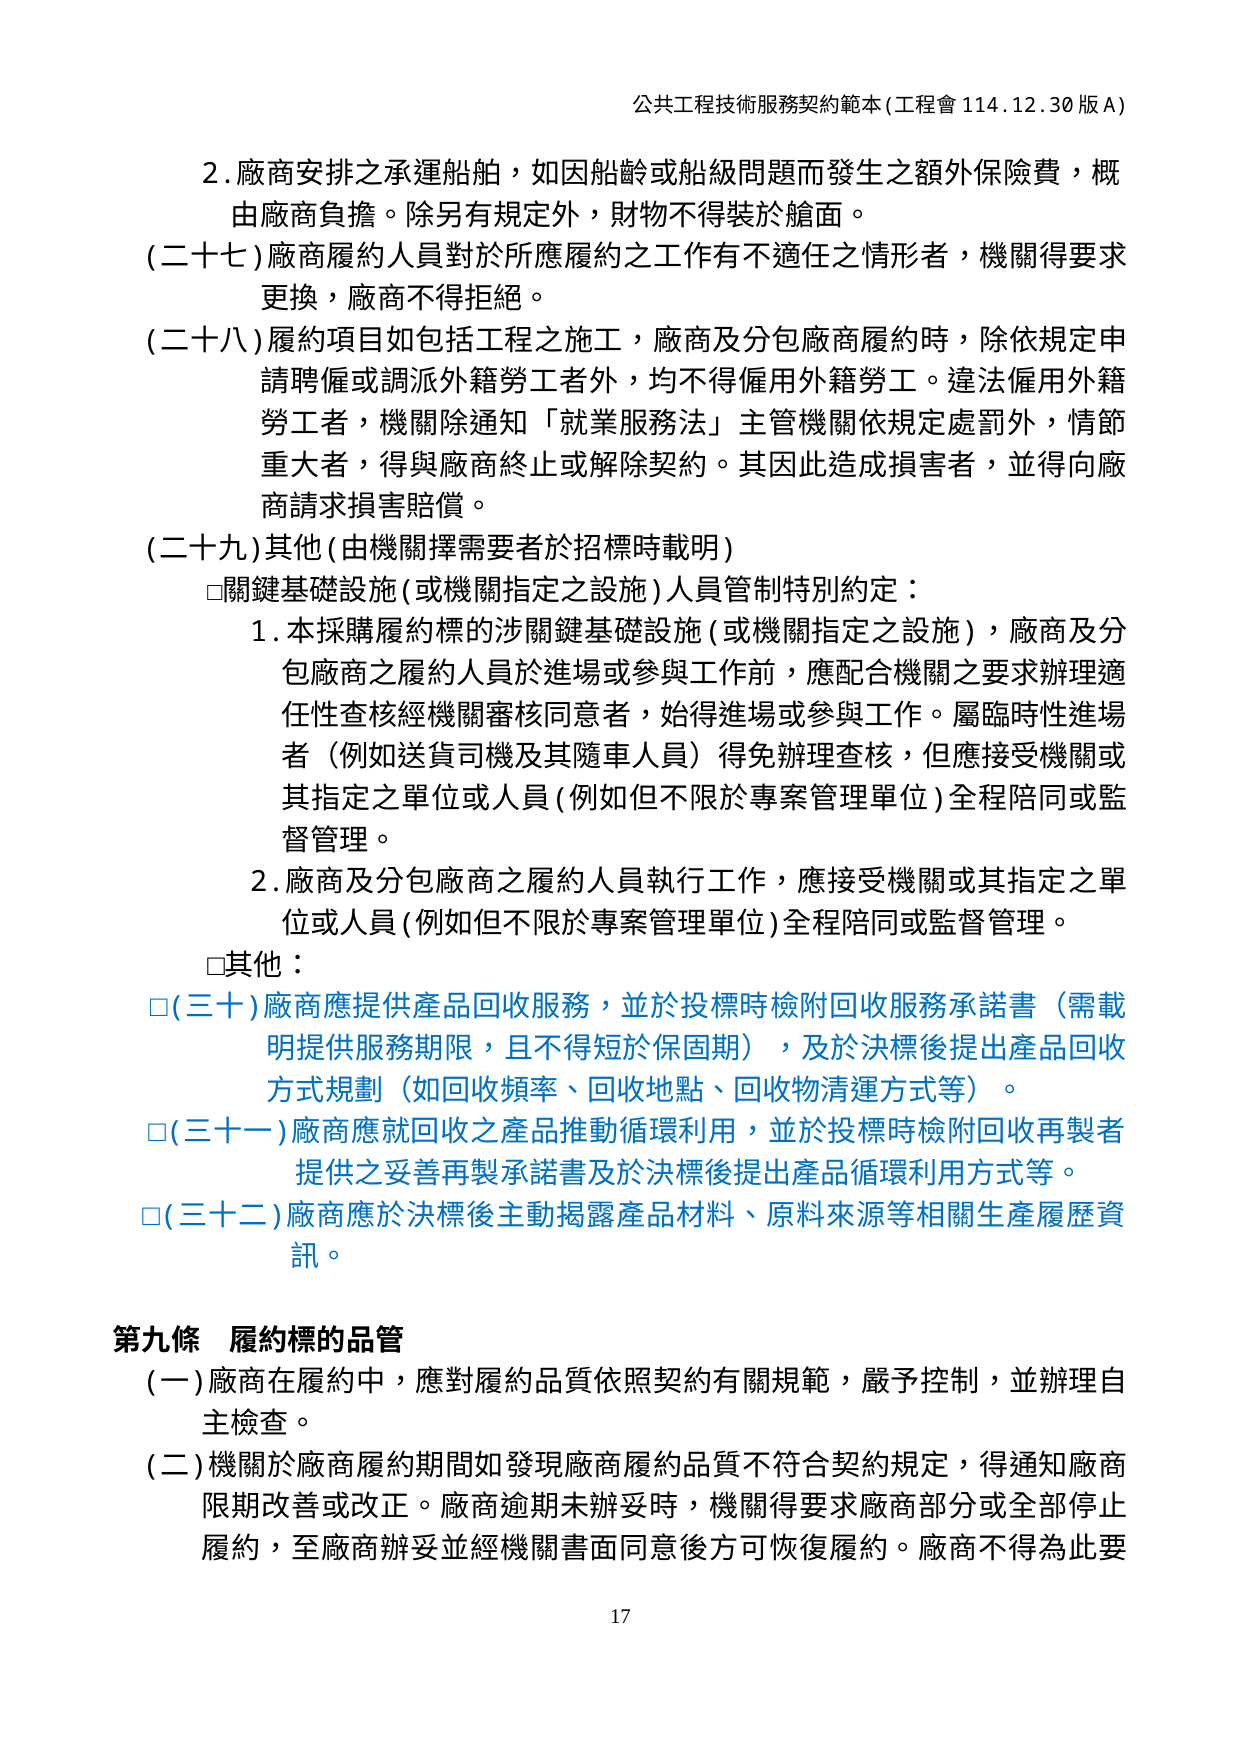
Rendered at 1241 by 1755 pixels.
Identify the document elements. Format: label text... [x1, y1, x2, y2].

text □其他： [207, 942, 1128, 983]
text 2.廠商及分包廠商之履約人員執行工作，應接受機關或其指定之單位或人員(例如但不限於專案管理單位)全程陪同或監督管理。 [249, 858, 1128, 942]
text (二十八)履約項目如包括工程之施工，廠商及分包廠商履約時，除依規定申請聘僱或調派外籍勞工者外，均不得僱用外籍勞工。違法僱用外籍勞工者，機關除通知「就業服務法」主管機關依規定處罰外，情節重大者，得與廠商終止或解除契約。其因此造成損害者，並得向廠商請求損害賠償。 [142, 317, 1128, 525]
text 第九條 履約標的品管 [112, 1317, 1128, 1358]
text □(三十一)廠商應就回收之產品推動循環利用，並於投標時檢附回收再製者提供之妥善再製承諾書及於決標後提出產品循環利用方式等。 [148, 1108, 1128, 1192]
text (二十七)廠商履約人員對於所應履約之工作有不適任之情形者，機關得要求更換，廠商不得拒絕。 [142, 233, 1128, 317]
text 2.廠商安排之承運船舶，如因船齡或船級問題而發生之額外保險費，概由廠商負擔。除另有規定外，財物不得裝於艙面。 [201, 150, 1122, 233]
text □(三十二)廠商應於決標後主動揭露產品材料、原料來源等相關生產履歷資訊。 [142, 1192, 1128, 1275]
text □(三十)廠商應提供產品回收服務，並於投標時檢附回收服務承諾書（需載明提供服務期限，且不得短於保固期），及於決標後提出產品回收方式規劃（如回收頻率、回收地點、回收物清運方式等）。 [150, 983, 1128, 1108]
text 1. 本採購履約標的涉關鍵基礎設施(或機關指定之設施)，廠商及分包廠商之履約人員於進場或參與工作前，應配合機關之要求辦理適任性查核經機關審核同意者，始得進場或參與工作。屬臨時性進場者（例如送貨司機及其隨車人員）得免辦理查核，但應接受機關或其指定之單位或人員(例如但不限於專案管理單位)全程陪同或監督管理。 [249, 608, 1128, 858]
text (二)機關於廠商履約期間如發現廠商履約品質不符合契約規定，得通知廠商限期改善或改正。廠商逾期未辦妥時，機關得要求廠商部分或全部停止履約，至廠商辦妥並經機關書面同意後方可恢復履約。廠商不得為此要 [142, 1442, 1128, 1567]
text (二十九)其他(由機關擇需要者於招標時載明) [142, 525, 1128, 567]
text (一)廠商在履約中，應對履約品質依照契約有關規範，嚴予控制，並辦理自主檢查。 [142, 1358, 1128, 1442]
text □關鍵基礎設施(或機關指定之設施)人員管制特別約定： [207, 567, 1128, 608]
